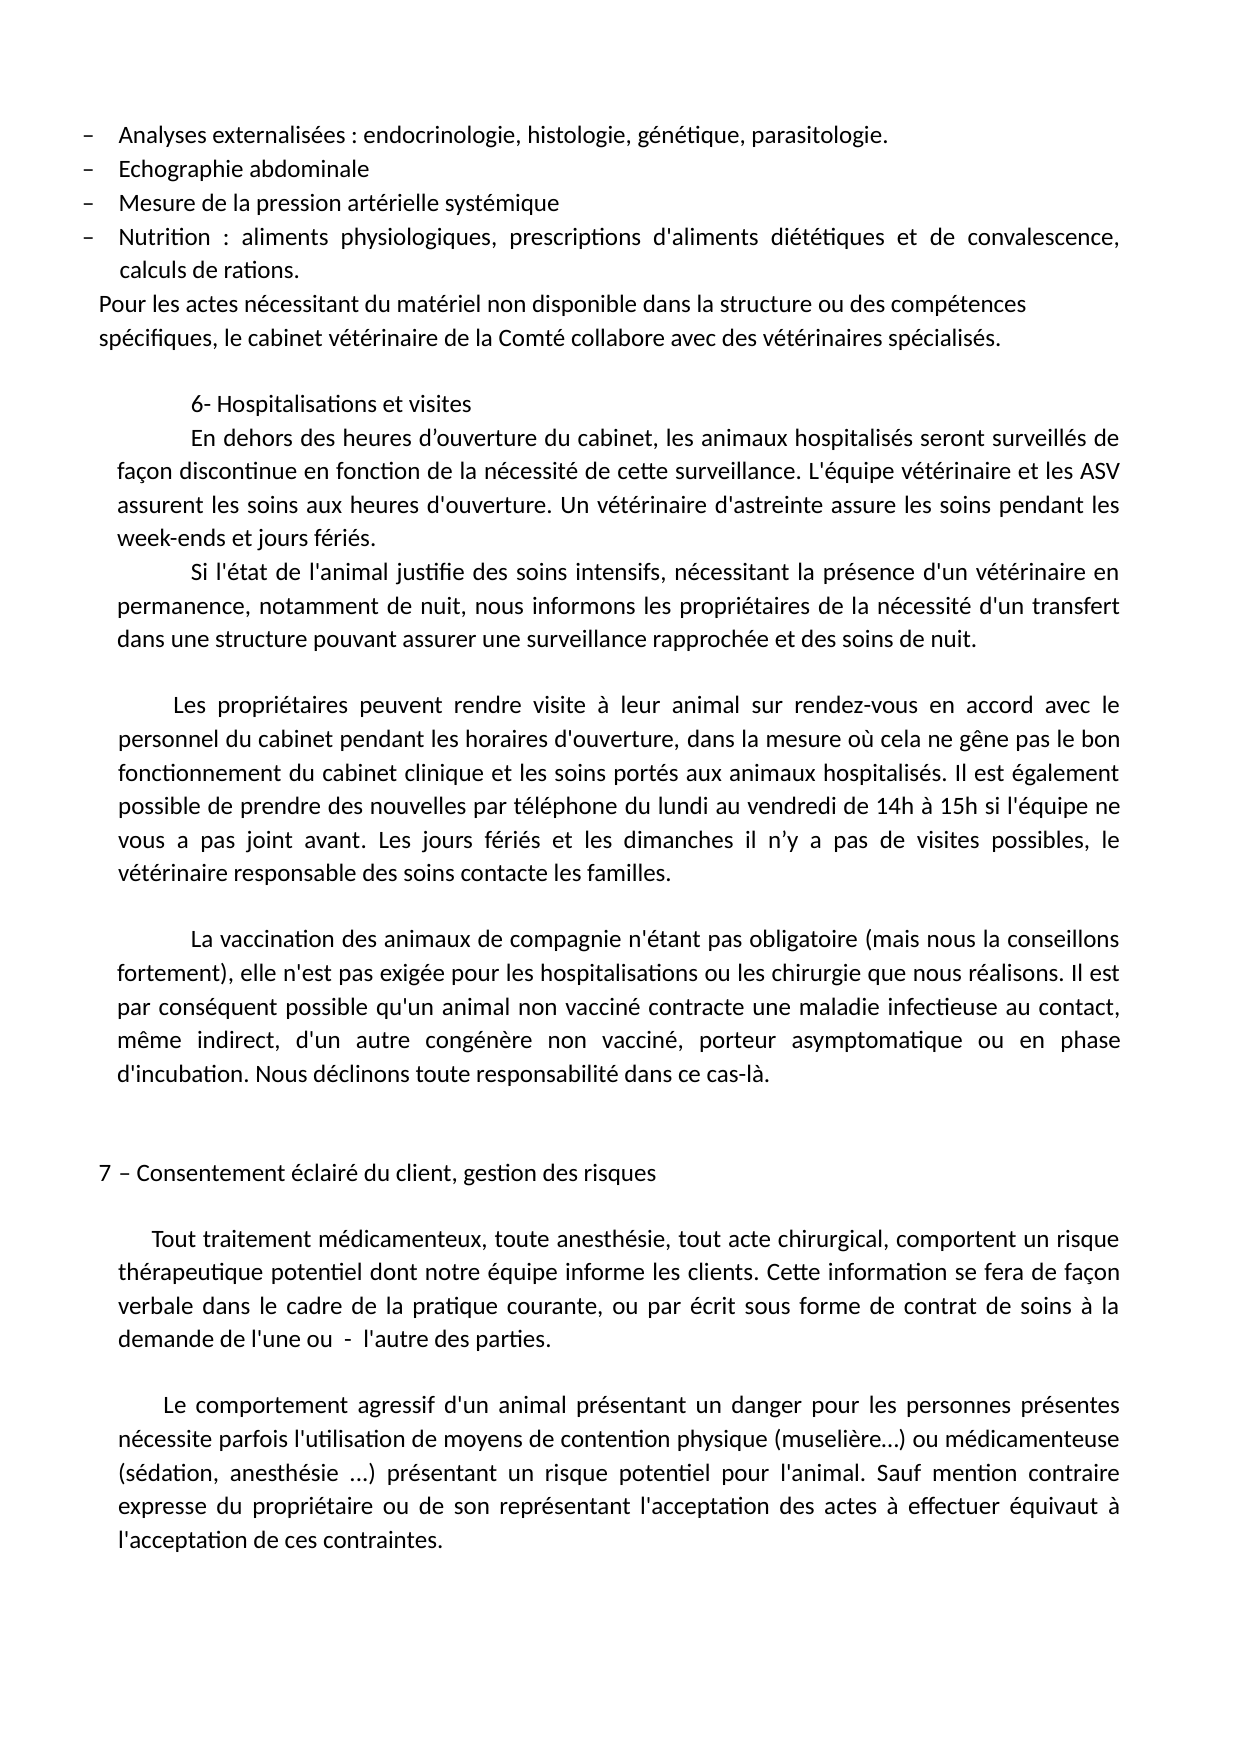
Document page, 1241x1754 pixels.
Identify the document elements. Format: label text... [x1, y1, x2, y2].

list Echographie abdominale [82, 153, 1121, 183]
text 6- Hospitalisations et visites [117, 388, 1121, 418]
list Mesure de la pression artérielle systémique [82, 187, 1121, 217]
text Les propriétaires peuvent rendre visite à leur animal sur rendez-vous en accord avec le personnel du cabinet pendant les horaires d'ouverture, dans la mesure où cela ne gêne pas le bon fonctionnement du cabinet clinique et les soins portés aux animaux hospitalisés. Il est également possible de prendre des nouvelles par téléphone du lundi au vendredi de 14h à 15h si l'équipe ne vous a pas joint avant. Les jours fériés et les dimanches il n’y a pas de visites possibles, le vétérinaire responsable des soins contacte les familles. [117, 690, 1121, 888]
list – Consentement éclairé du client, gestion des risques [98, 1157, 1122, 1187]
text Tout traitement médicamenteux, toute anesthésie, tout acte chirurgical, comportent un risque thérapeutique potentiel dont notre équipe informe les clients. Cette information se fera de façon verbale dans le cadre de la pratique courante, ou par écrit sous forme de contrat de soins à la demande de l'une ou - l'autre des parties. [117, 1223, 1121, 1354]
list Nutrition : aliments physiologiques, prescriptions d'aliments diététiques et de convalescence, calculs de rations. [82, 221, 1121, 285]
text En dehors des heures d’ouverture du cabinet, les animaux hospitalisés seront surveillés de façon discontinue en fonction de la nécessité de cette surveillance. L'équipe vétérinaire et les ASV assurent les soins aux heures d'ouverture. Un vétérinaire d'astreinte assure les soins pendant les week-ends et jours fériés. [117, 422, 1121, 553]
text La vaccination des animaux de compagnie n'étant pas obligatoire (mais nous la conseillons fortement), elle n'est pas exigée pour les hospitalisations ou les chirurgie que nous réalisons. Il est par conséquent possible qu'un animal non vacciné contracte une maladie infectieuse au contact, même indirect, d'un autre congénère non vacciné, porteur asymptomatique ou en phase d'incubation. Nous déclinons toute responsabilité dans ce cas-là. [117, 923, 1121, 1088]
text Si l'état de l'animal justifie des soins intensifs, nécessitant la présence d'un vétérinaire en permanence, notamment de nuit, nous informons les propriétaires de la nécessité d'un transfert dans une structure pouvant assurer une surveillance rapprochée et des soins de nuit. [117, 556, 1121, 654]
text Le comportement agressif d'un animal présentant un danger pour les personnes présentes nécessite parfois l'utilisation de moyens de contention physique (muselière…) ou médicamenteuse (sédation, anesthésie ...) présentant un risque potentiel pour l'animal. Sauf mention contraire expresse du propriétaire ou de son représentant l'acceptation des actes à effectuer équivaut à l'acceptation de ces contraintes. [117, 1390, 1121, 1554]
list Analyses externalisées : endocrinologie, histologie, génétique, parasitologie. [82, 119, 1121, 149]
list Pour les actes nécessitant du matériel non disponible dans la structure ou des compétences spécifiques, le cabinet vétérinaire de la Comté collabore avec des vétérinaires spécialisés. [99, 288, 1122, 352]
